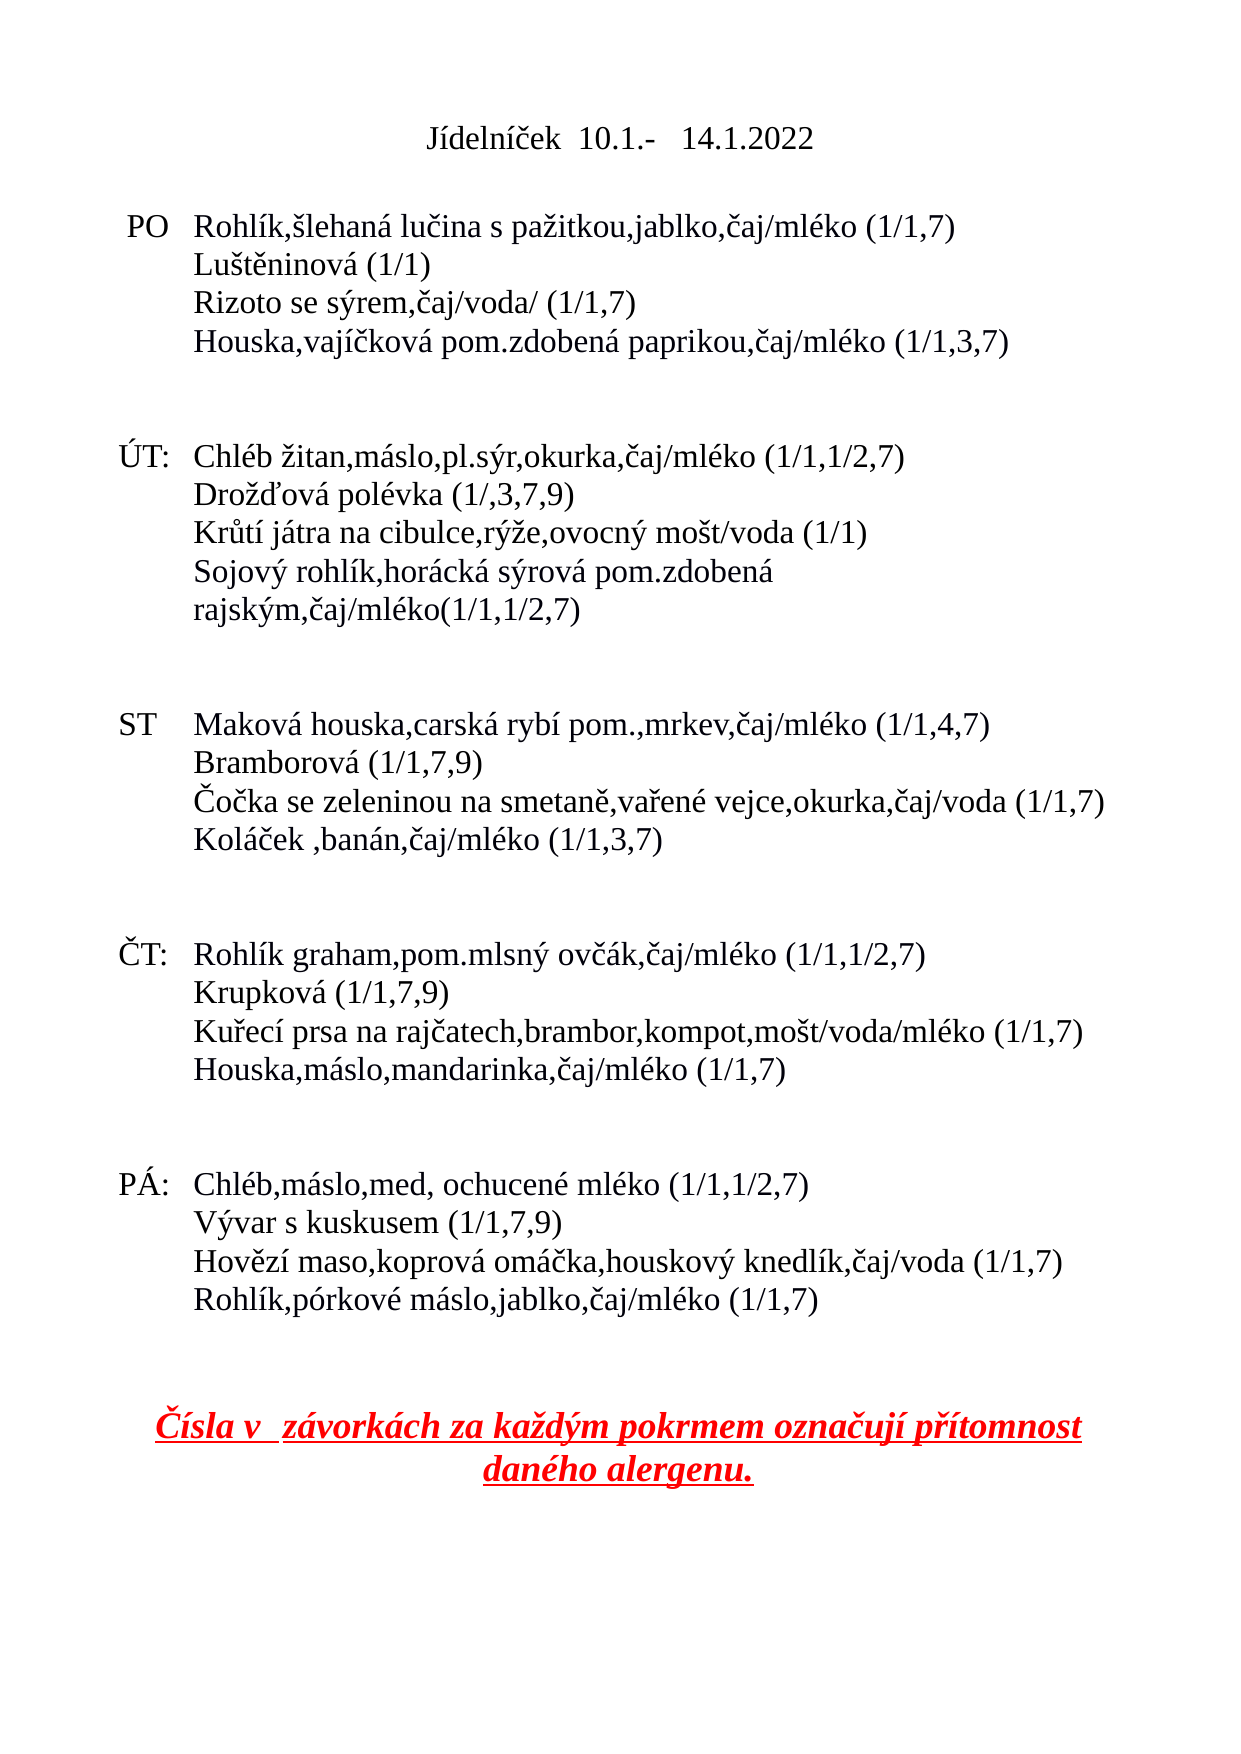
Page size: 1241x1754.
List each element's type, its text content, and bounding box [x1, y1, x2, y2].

table_cell Rohlík,pórkové máslo,jablko,čaj/mléko (1/1,7) [186, 1279, 1151, 1317]
table_cell [111, 1279, 186, 1317]
table_cell Krůtí játra na cibulce,rýže,ovocný mošt/voda (1/1) [186, 513, 1151, 551]
table_cell [111, 359, 186, 436]
table_cell [111, 819, 186, 857]
table_cell [111, 1241, 186, 1279]
table_cell [111, 474, 186, 512]
table_cell ST [111, 704, 186, 742]
table_cell Rizoto se sýrem,čaj/voda/ (1/1,7) [186, 283, 1151, 321]
table_cell Koláček ,banán,čaj/mléko (1/1,3,7) [186, 819, 1151, 857]
table_cell [111, 628, 186, 704]
table_cell ÚT: [111, 436, 186, 474]
table_cell Čočka se zeleninou na smetaně,vařené vejce,okurka,čaj/voda (1/1,7) [186, 781, 1151, 819]
table_cell Sojový rohlík,horácká sýrová pom.zdobená rajským,čaj/mléko(1/1,1/2,7) [186, 551, 1151, 627]
table_cell Krupková (1/1,7,9) [186, 973, 1151, 1011]
table_cell Chléb žitan,máslo,pl.sýr,okurka,čaj/mléko (1/1,1/2,7) [186, 436, 1151, 474]
table_cell [111, 858, 186, 934]
table_header PO [111, 206, 186, 359]
table_cell Rohlík graham,pom.mlsný ovčák,čaj/mléko (1/1,1/2,7) [186, 934, 1151, 972]
table_cell Hovězí maso,koprová omáčka,houskový knedlík,čaj/voda (1/1,7) [186, 1241, 1151, 1279]
table_cell [186, 628, 1151, 704]
table_cell PÁ: [111, 1164, 186, 1202]
table_cell [186, 359, 1151, 436]
table_cell Maková houska,carská rybí pom.,mrkev,čaj/mléko (1/1,4,7) [186, 704, 1151, 742]
table_cell Houska,vajíčková pom.zdobená paprikou,čaj/mléko (1/1,3,7) [186, 321, 1151, 359]
table_header Rohlík,šlehaná lučina s pažitkou,jablko,čaj/mléko (1/1,7) [186, 206, 1151, 244]
table_cell Bramborová (1/1,7,9) [186, 743, 1151, 781]
table_cell Luštěninová (1/1) [186, 244, 1151, 282]
table_cell [111, 1049, 186, 1087]
table_cell ČT: [111, 934, 186, 972]
table_cell Chléb,máslo,med, ochucené mléko (1/1,1/2,7) [186, 1164, 1151, 1202]
table_cell [186, 858, 1151, 934]
table_cell [111, 781, 186, 819]
text Čísla v závorkách za každým pokrmem označují přítomnost daného alergenu. [118, 1404, 1122, 1490]
table_cell [111, 1088, 186, 1164]
table_cell [111, 513, 186, 551]
table_cell [186, 1088, 1151, 1164]
table_cell [111, 551, 186, 627]
table_cell Houska,máslo,mandarinka,čaj/mléko (1/1,7) [186, 1049, 1151, 1087]
table_cell Kuřecí prsa na rajčatech,brambor,kompot,mošt/voda/mléko (1/1,7) [186, 1011, 1151, 1049]
text Jídelníček 10.1.- 14.1.2022 [118, 118, 1122, 156]
table_cell [111, 1011, 186, 1049]
table_cell [111, 1203, 186, 1241]
table_cell [111, 743, 186, 781]
table_cell Vývar s kuskusem (1/1,7,9) [186, 1203, 1151, 1241]
table_cell Drožďová polévka (1/,3,7,9) [186, 474, 1151, 512]
table_cell [111, 973, 186, 1011]
